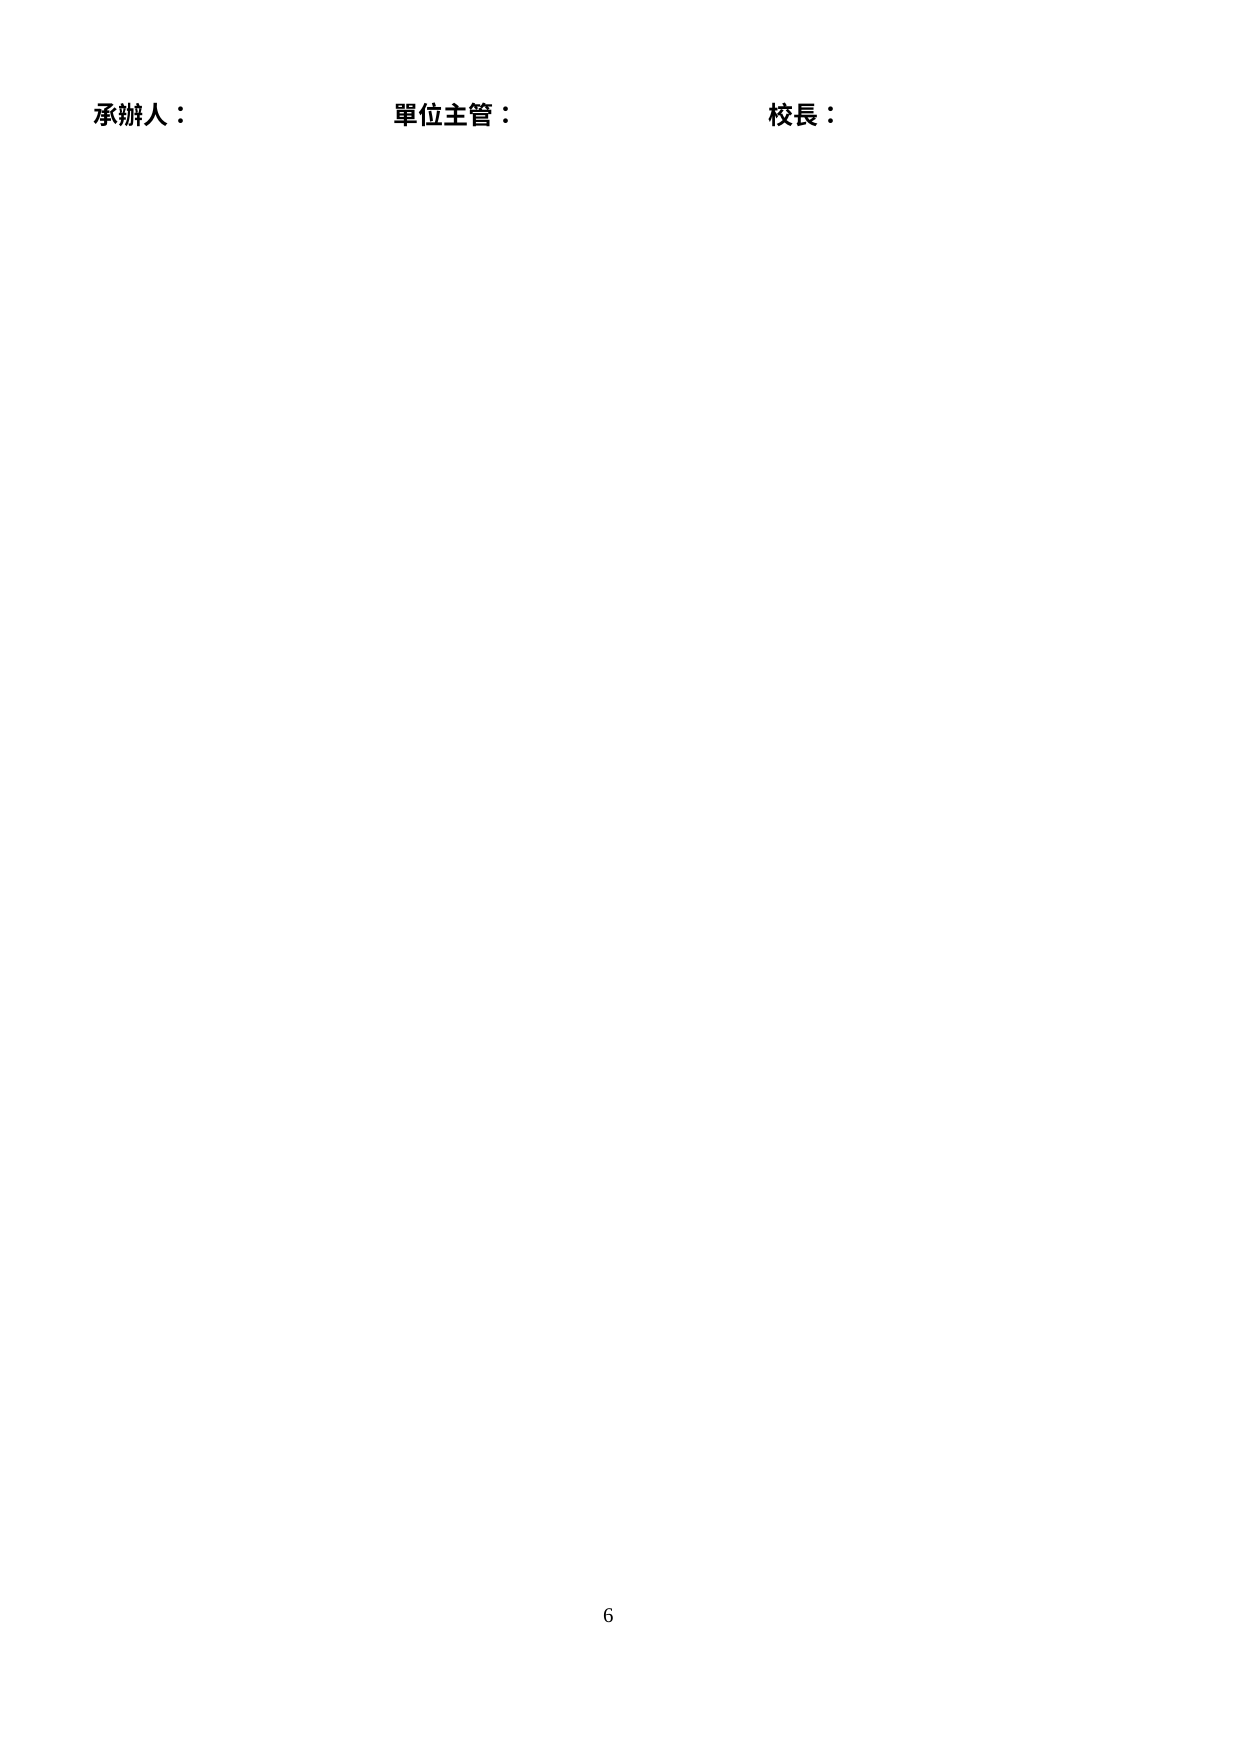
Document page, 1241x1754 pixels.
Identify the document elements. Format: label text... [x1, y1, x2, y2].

text 承辦人： 單位主管： 校長： [94, 96, 1122, 132]
